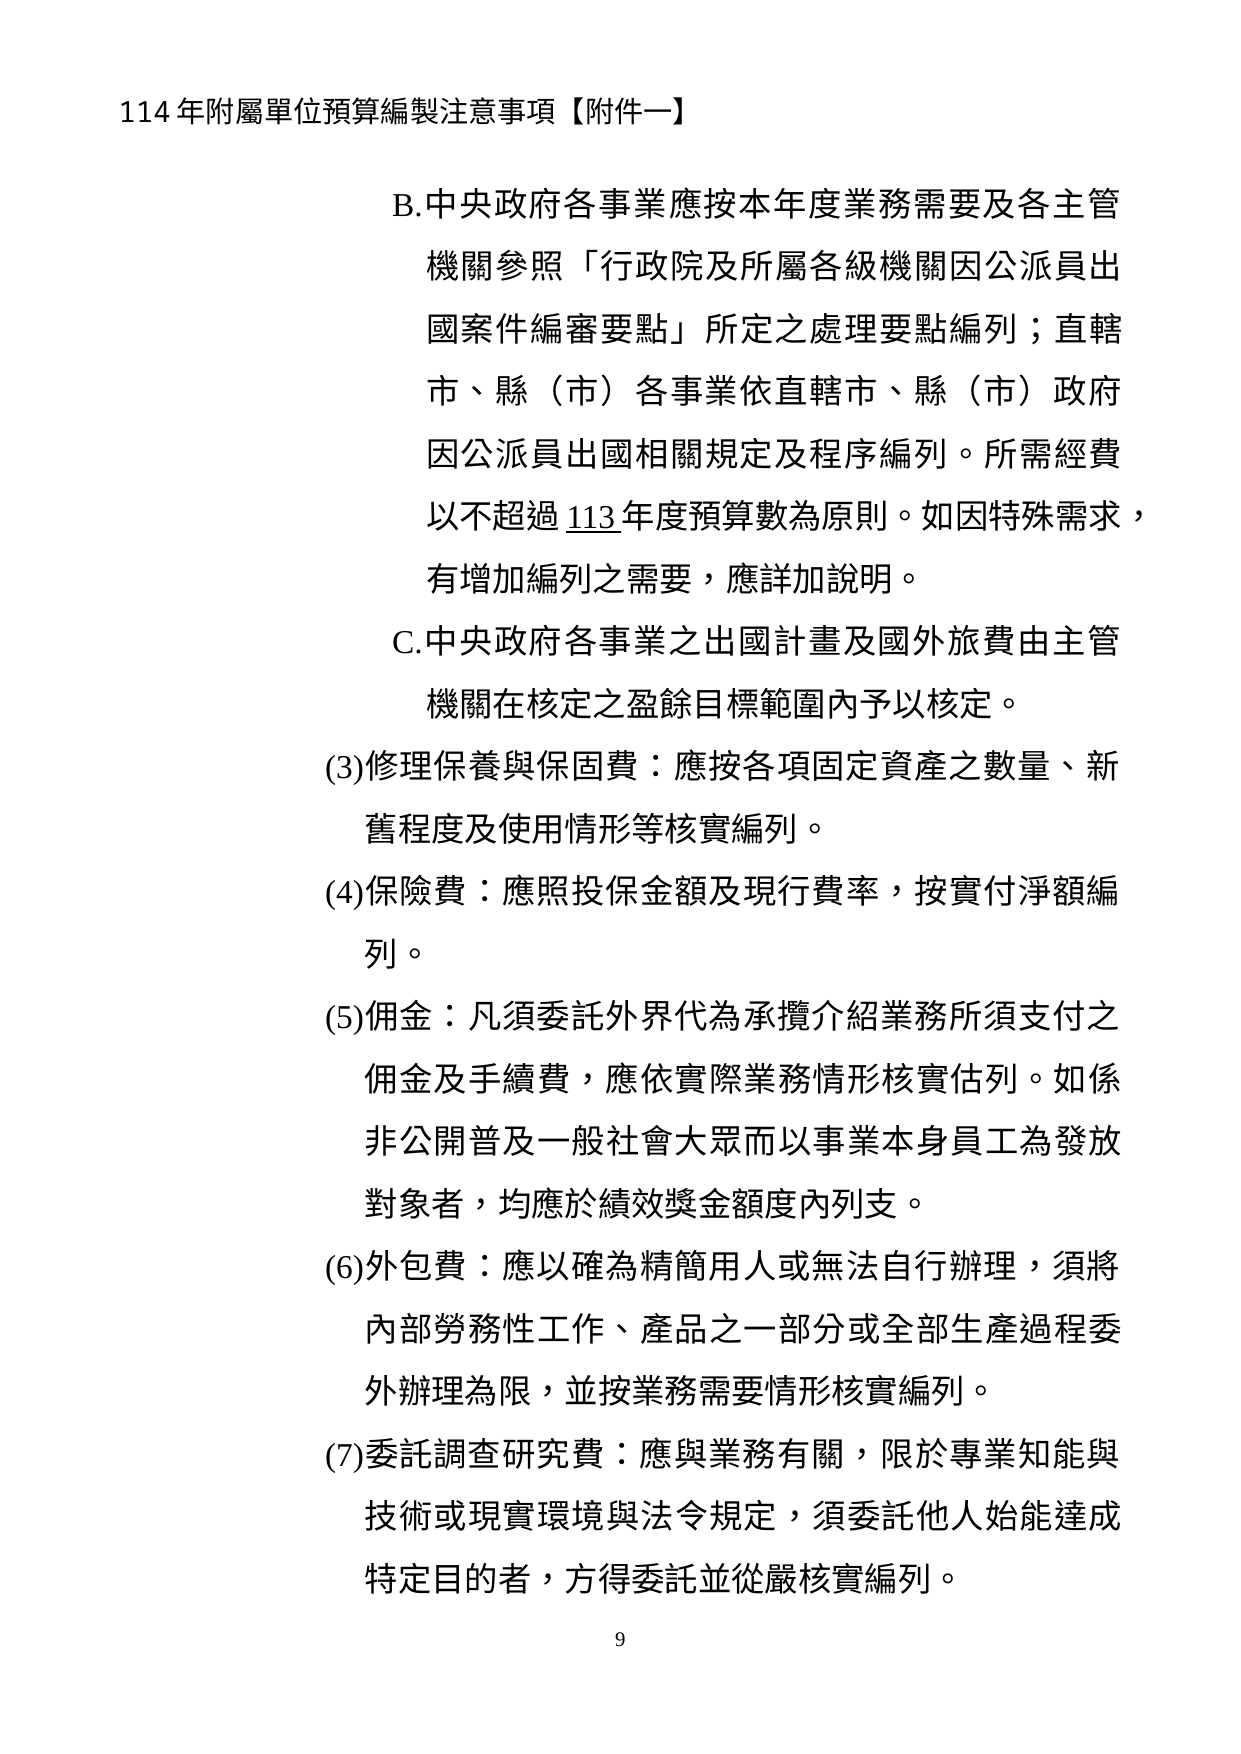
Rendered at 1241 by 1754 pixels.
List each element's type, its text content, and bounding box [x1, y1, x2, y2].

text C.中央政府各事業之出國計畫及國外旅費由主管機關在核定之盈餘目標範圍內予以核定。 [392, 597, 1122, 722]
text (3)修理保養與保固費：應按各項固定資產之數量、新舊程度及使用情形等核實編列。 [325, 722, 1122, 847]
text B.中央政府各事業應按本年度業務需要及各主管機關參照「行政院及所屬各級機關因公派員出國案件編審要點」所定之處理要點編列；直轄市、縣（市）各事業依直轄市、縣（市）政府因公派員出國相關規定及程序編列。所需經費以不超過113年度預算數為原則。如因特殊需求，有增加編列之需要，應詳加說明。 [392, 160, 1122, 597]
text (5)佣金：凡須委託外界代為承攬介紹業務所須支付之佣金及手續費，應依實際業務情形核實估列。如係非公開普及一般社會大眾而以事業本身員工為發放對象者，均應於績效獎金額度內列支。 [325, 972, 1122, 1222]
text (7)委託調查研究費：應與業務有關，限於專業知能與技術或現實環境與法令規定，須委託他人始能達成特定目的者，方得委託並從嚴核實編列。 [325, 1410, 1122, 1597]
text (6)外包費：應以確為精簡用人或無法自行辦理，須將內部勞務性工作、產品之一部分或全部生產過程委外辦理為限，並按業務需要情形核實編列。 [325, 1222, 1122, 1410]
text (4)保險費：應照投保金額及現行費率，按實付淨額編列。 [325, 847, 1122, 972]
